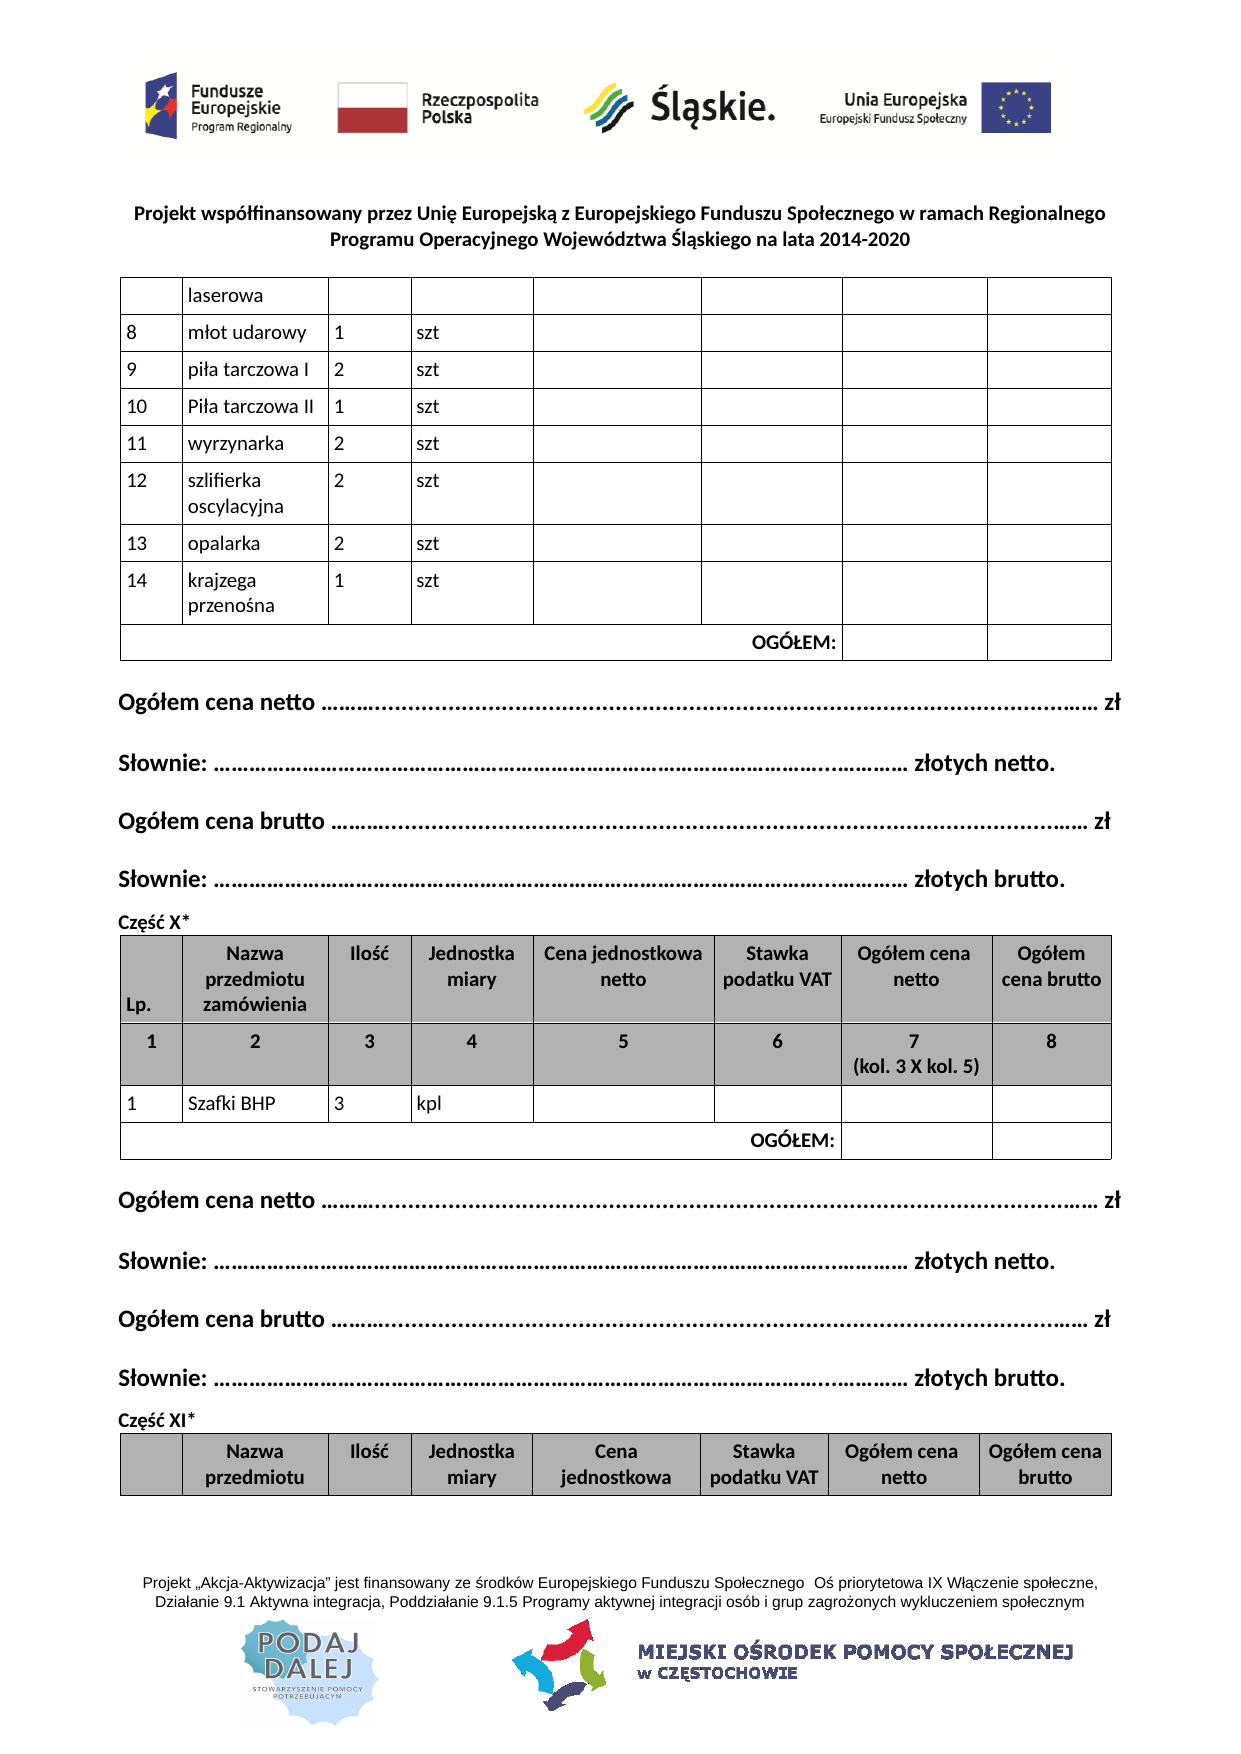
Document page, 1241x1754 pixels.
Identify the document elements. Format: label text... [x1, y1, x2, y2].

table_header [121, 1434, 182, 1495]
table_cell [329, 278, 411, 314]
table_cell OGÓŁEM: [121, 625, 842, 660]
table_cell 2 [183, 1024, 328, 1085]
table_cell 6 [715, 1024, 841, 1085]
table_cell szlifierka oscylacyjna [183, 463, 328, 524]
table_cell [715, 1086, 841, 1122]
table_cell [842, 1086, 992, 1122]
table_cell [843, 352, 987, 388]
table_cell 3 [329, 1024, 411, 1085]
table_cell [412, 278, 533, 314]
table_cell [988, 389, 1111, 425]
table_header Ogółem cena netto [842, 936, 992, 1022]
table_cell [988, 525, 1111, 561]
table_cell 1 [329, 315, 411, 351]
table_header Nazwa przedmiotu zamówienia [183, 936, 328, 1022]
table_cell opalarka [183, 525, 328, 561]
table_cell [843, 625, 987, 660]
text Ogółem cena brutto ………....................................................................................................…… zł [118, 1303, 1122, 1334]
table_cell 1 [329, 562, 411, 623]
table_cell [702, 525, 842, 561]
table_header Ogółem cena brutto [980, 1434, 1111, 1495]
table_cell [702, 389, 842, 425]
text Ogółem cena brutto ………....................................................................................................…… zł [118, 805, 1122, 836]
table_cell szt [412, 525, 533, 561]
table_cell [842, 1123, 992, 1159]
table_cell [702, 352, 842, 388]
table_cell [534, 389, 701, 425]
table_cell kpl [412, 1086, 533, 1122]
table_header Stawka podatku VAT [715, 936, 841, 1022]
table_header Stawka podatku VAT [701, 1434, 828, 1495]
table_cell [534, 352, 701, 388]
table_cell 3 [329, 1086, 411, 1122]
table_header Ilość [329, 1434, 411, 1495]
text Słownie: …………………………………………………………………………………………...………… złotych netto. [118, 1245, 1122, 1276]
table_cell 2 [329, 525, 411, 561]
table_cell [534, 315, 701, 351]
table_cell 4 [412, 1024, 533, 1085]
table_header Cena jednostkowa [533, 1434, 700, 1495]
table_cell [843, 278, 987, 314]
text Ogółem cena netto ……….......................................................................................................…… zł [118, 1184, 1122, 1215]
table_cell [702, 463, 842, 524]
table_cell szt [412, 463, 533, 524]
table_cell 14 [121, 562, 182, 623]
text Słownie: …………………………………………………………………………………………...………… złotych netto. [118, 747, 1122, 777]
table_header Jednostka miary [412, 936, 533, 1022]
table_cell OGÓŁEM: [121, 1123, 841, 1159]
table_header Ogółem cena netto [829, 1434, 979, 1495]
table_cell 5 [534, 1024, 714, 1085]
table_header Lp. [121, 936, 182, 1022]
table_cell 2 [329, 426, 411, 462]
table_cell 8 [993, 1024, 1111, 1085]
table_header Ogółem cena brutto [993, 936, 1111, 1022]
table_cell młot udarowy [183, 315, 328, 351]
table_cell 1 [121, 1024, 182, 1085]
table_header Cena jednostkowa netto [534, 936, 714, 1022]
table_cell [843, 426, 987, 462]
table_cell 8 [121, 315, 182, 351]
table_cell [534, 525, 701, 561]
table_cell 7 (kol. 3 X kol. 5) [842, 1024, 992, 1085]
table_cell [988, 278, 1111, 314]
table_cell [702, 426, 842, 462]
table_cell [534, 463, 701, 524]
table_cell [843, 463, 987, 524]
table_cell [988, 426, 1111, 462]
table_cell [988, 463, 1111, 524]
table_cell [121, 278, 182, 314]
table_header Nazwa przedmiotu [183, 1434, 328, 1495]
table_cell laserowa [183, 278, 328, 314]
table_cell szt [412, 389, 533, 425]
table_cell 2 [329, 463, 411, 524]
table_cell 2 [329, 352, 411, 388]
table_cell wyrzynarka [183, 426, 328, 462]
table_cell [843, 525, 987, 561]
table_cell piła tarczowa I [183, 352, 328, 388]
text Słownie: …………………………………………………………………………………………...………… złotych brutto. [118, 1362, 1122, 1392]
table_cell 11 [121, 426, 182, 462]
table_cell 10 [121, 389, 182, 425]
text Słownie: …………………………………………………………………………………………...………… złotych brutto. [118, 863, 1122, 894]
text Część XI* [118, 1407, 1122, 1433]
table_cell [534, 562, 701, 623]
table_cell [534, 1086, 714, 1122]
text Ogółem cena netto ……….......................................................................................................…… zł [118, 686, 1122, 716]
table_cell [534, 278, 701, 314]
table_cell 12 [121, 463, 182, 524]
table_cell [988, 315, 1111, 351]
table_cell 13 [121, 525, 182, 561]
table_cell [702, 315, 842, 351]
table_cell 1 [121, 1086, 182, 1122]
table_cell 1 [329, 389, 411, 425]
table_cell [534, 426, 701, 462]
table_cell szt [412, 562, 533, 623]
table_cell [988, 352, 1111, 388]
table_cell 9 [121, 352, 182, 388]
table_cell szt [412, 426, 533, 462]
table_cell [988, 625, 1111, 660]
table_cell Piła tarczowa II [183, 389, 328, 425]
table_cell [702, 562, 842, 623]
table_cell [993, 1123, 1111, 1159]
table_cell [843, 315, 987, 351]
table_header Jednostka miary [412, 1434, 532, 1495]
table_cell krajzega przenośna [183, 562, 328, 623]
table_cell [843, 562, 987, 623]
table_cell szt [412, 352, 533, 388]
table_cell [993, 1086, 1111, 1122]
table_header Ilość [329, 936, 411, 1022]
table_cell [702, 278, 842, 314]
table_cell [988, 562, 1111, 623]
text Część X* [118, 909, 1122, 934]
table_cell [843, 389, 987, 425]
table_cell szt [412, 315, 533, 351]
table_cell Szafki BHP [183, 1086, 328, 1122]
